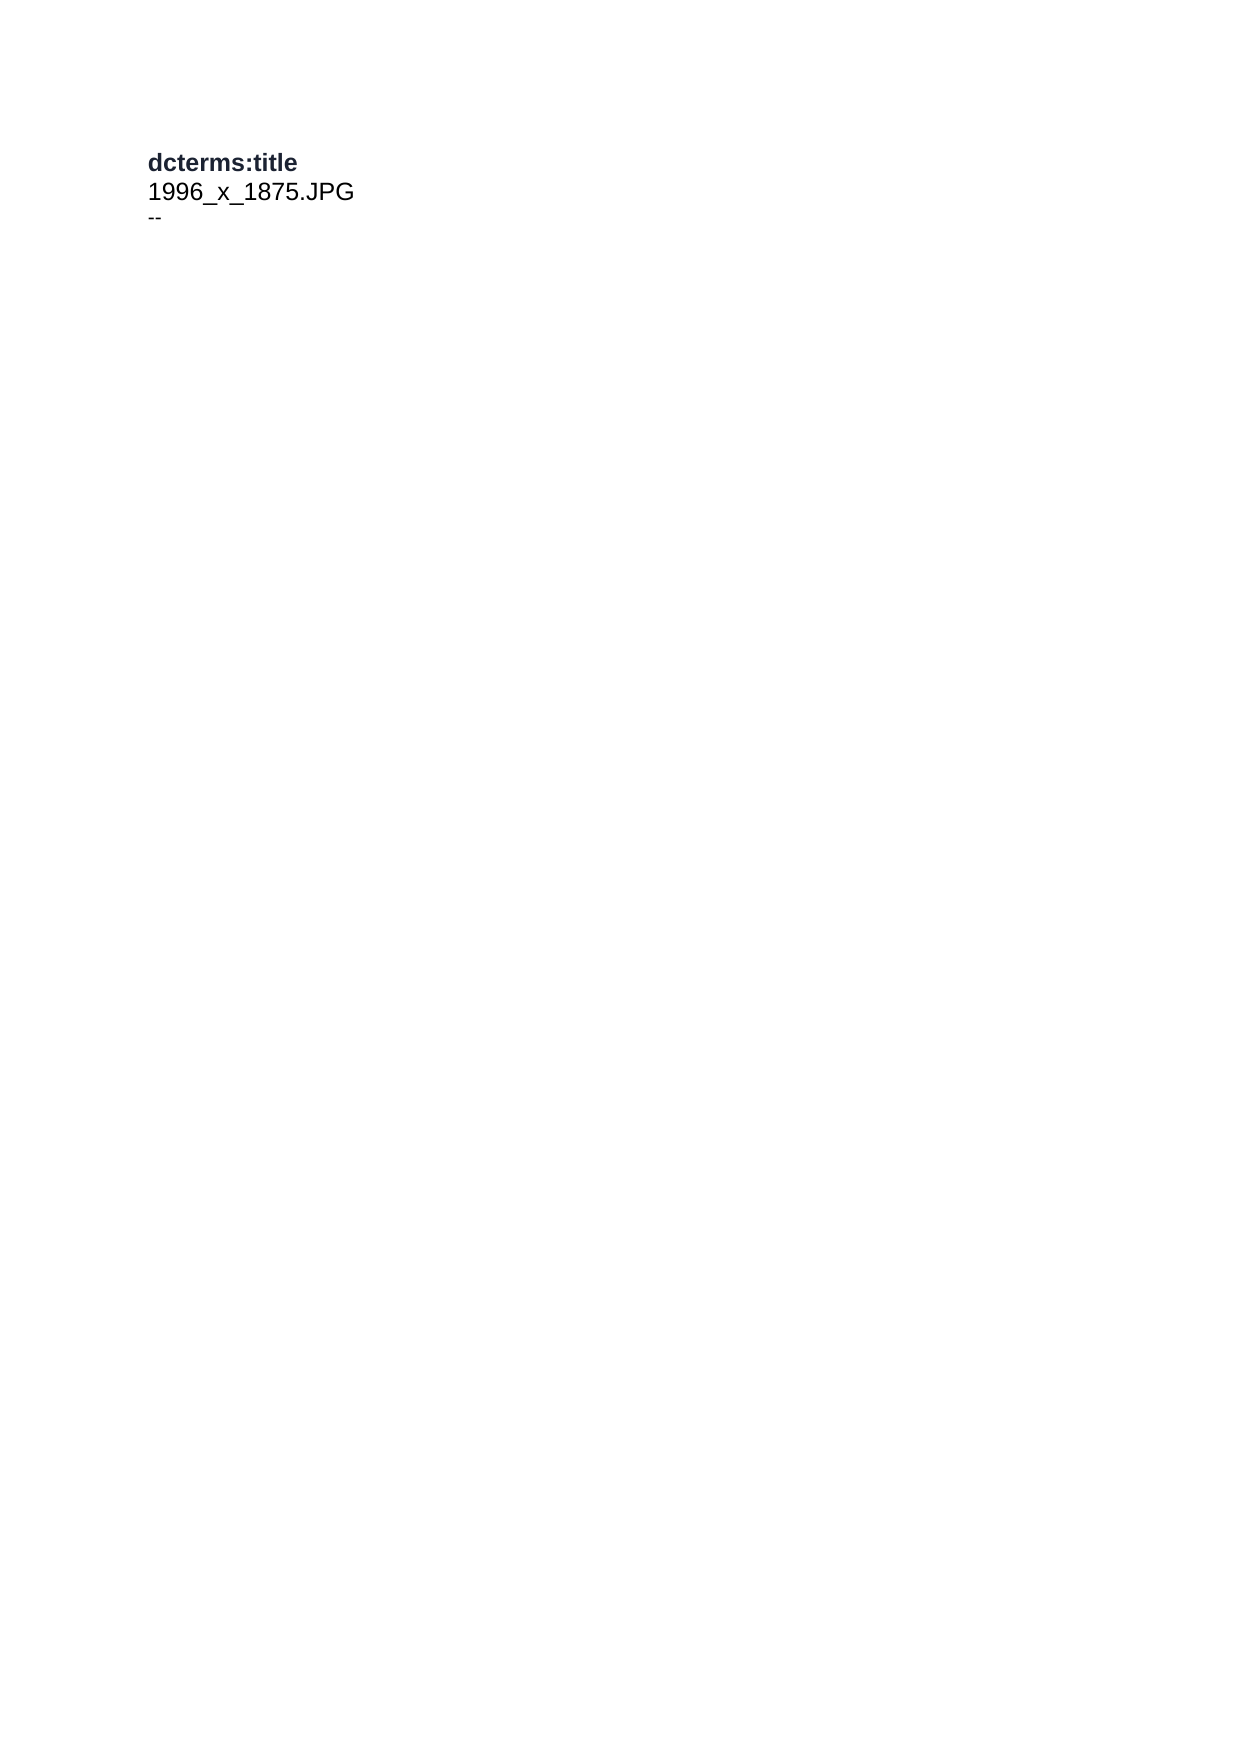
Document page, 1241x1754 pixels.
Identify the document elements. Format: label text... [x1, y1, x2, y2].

text -- [148, 205, 1092, 229]
text dcterms:title [148, 148, 1092, 176]
text 1996_x_1875.JPG [148, 176, 1092, 205]
